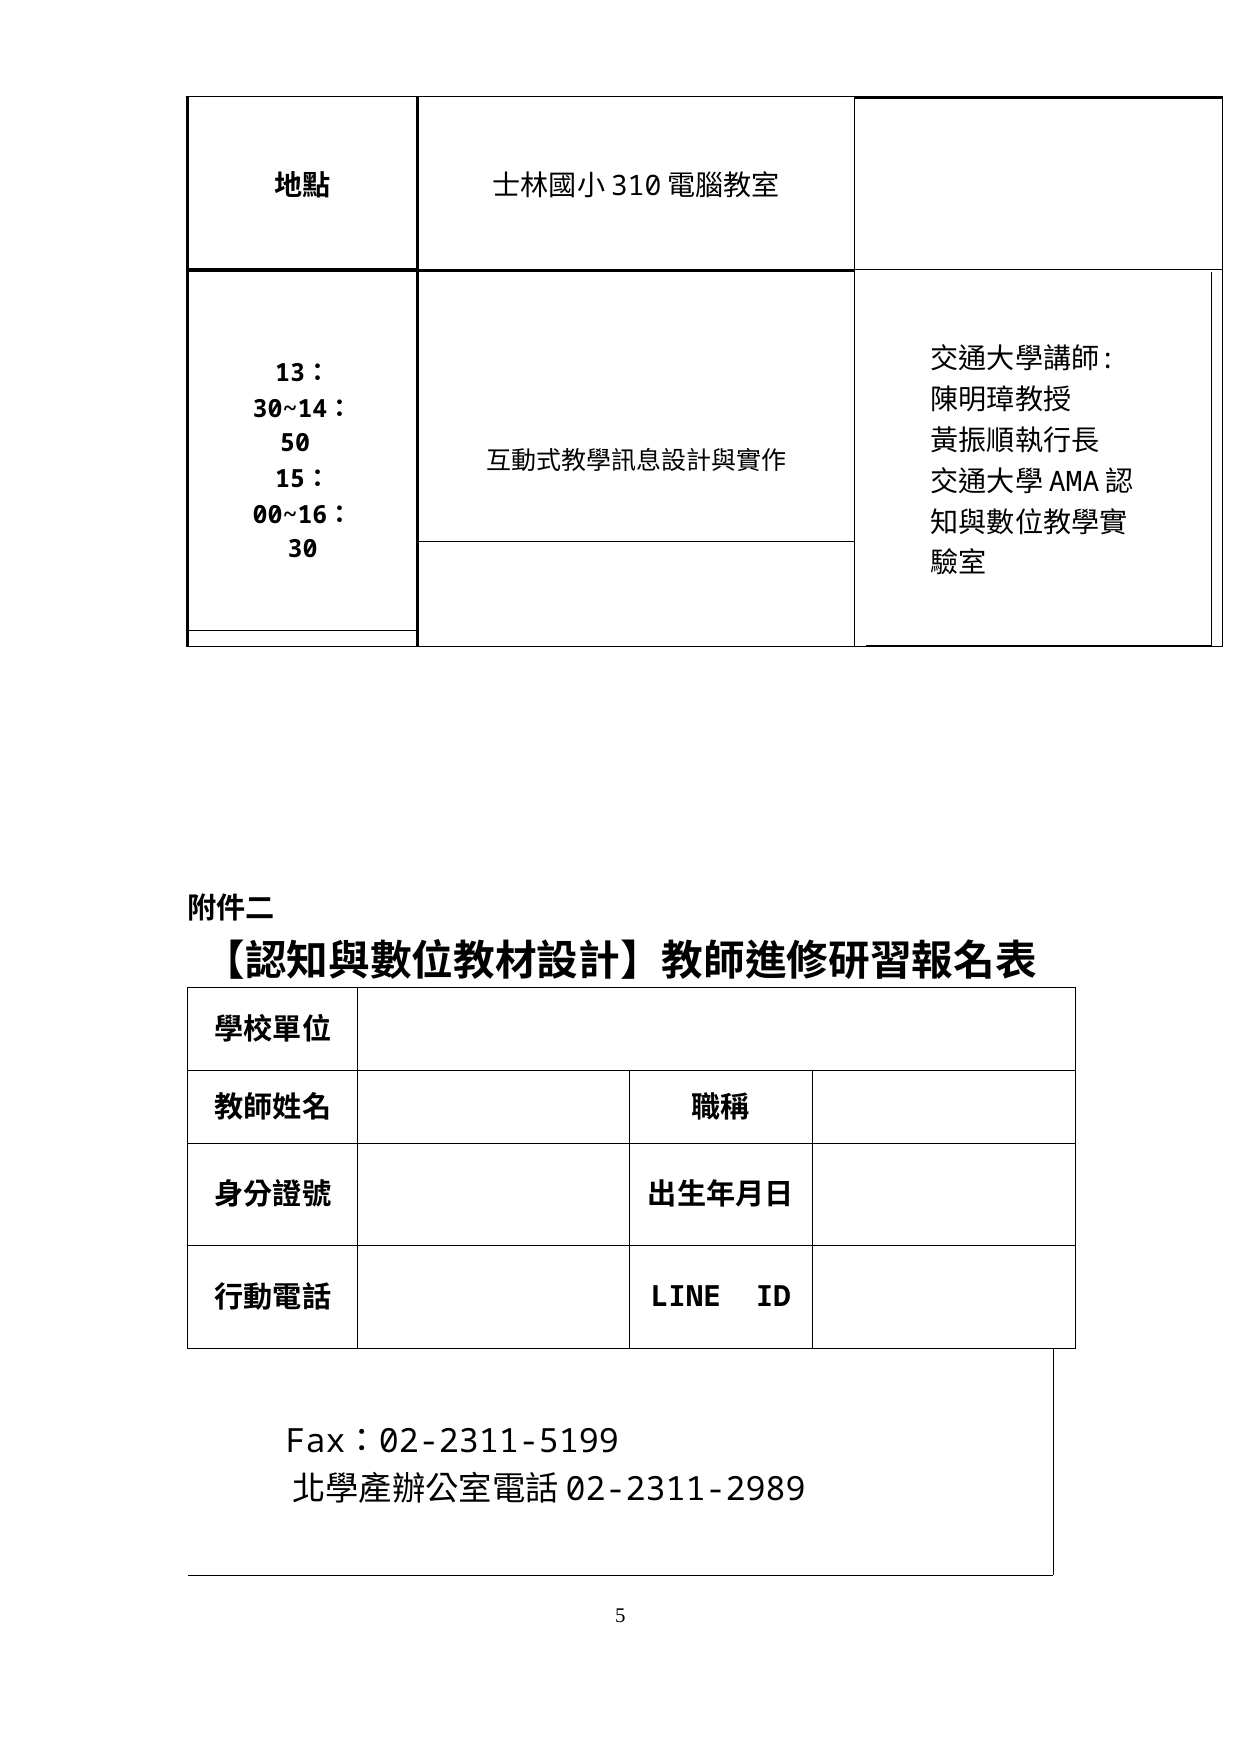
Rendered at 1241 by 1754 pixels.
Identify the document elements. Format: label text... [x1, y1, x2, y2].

table_cell LINE ID [630, 1246, 812, 1348]
text Fax：02-2311-5199 [187, 1349, 1053, 1462]
table_cell [189, 631, 416, 646]
text 北學產辦公室電話02-2311-2989 [187, 1462, 1053, 1575]
table_cell 地點 [189, 97, 416, 268]
table_cell [813, 1071, 1075, 1142]
table_header 學校單位 [188, 988, 357, 1070]
table_cell 13：30~14：50 15：00~16：30 [189, 272, 416, 630]
table_cell [813, 1144, 1075, 1245]
table_cell 出生年月日 [630, 1144, 812, 1245]
table_cell 身分證號 [188, 1144, 357, 1245]
table_cell [358, 1144, 629, 1245]
text 【認知與數位教材設計】教師進修研習報名表 [187, 927, 1053, 987]
table_cell 職稱 [630, 1071, 812, 1142]
table_cell 士林國小310電腦教室 [419, 97, 854, 269]
table_cell [813, 1246, 1075, 1348]
table_cell 互動式教學訊息設計與實作 [419, 272, 854, 541]
table_cell 教師姓名 [188, 1071, 357, 1142]
table_cell 行動電話 [188, 1246, 357, 1348]
table_cell [358, 1246, 629, 1348]
table_header [358, 988, 1075, 1070]
table_cell 交通大學講師: 陳明璋教授 黃振順執行長 交通大學AMA認知與數位教學實驗室 [855, 270, 1222, 646]
table_cell [419, 542, 854, 646]
table_cell [855, 99, 1222, 269]
text 附件二 [187, 885, 1053, 927]
table_cell [358, 1071, 629, 1142]
